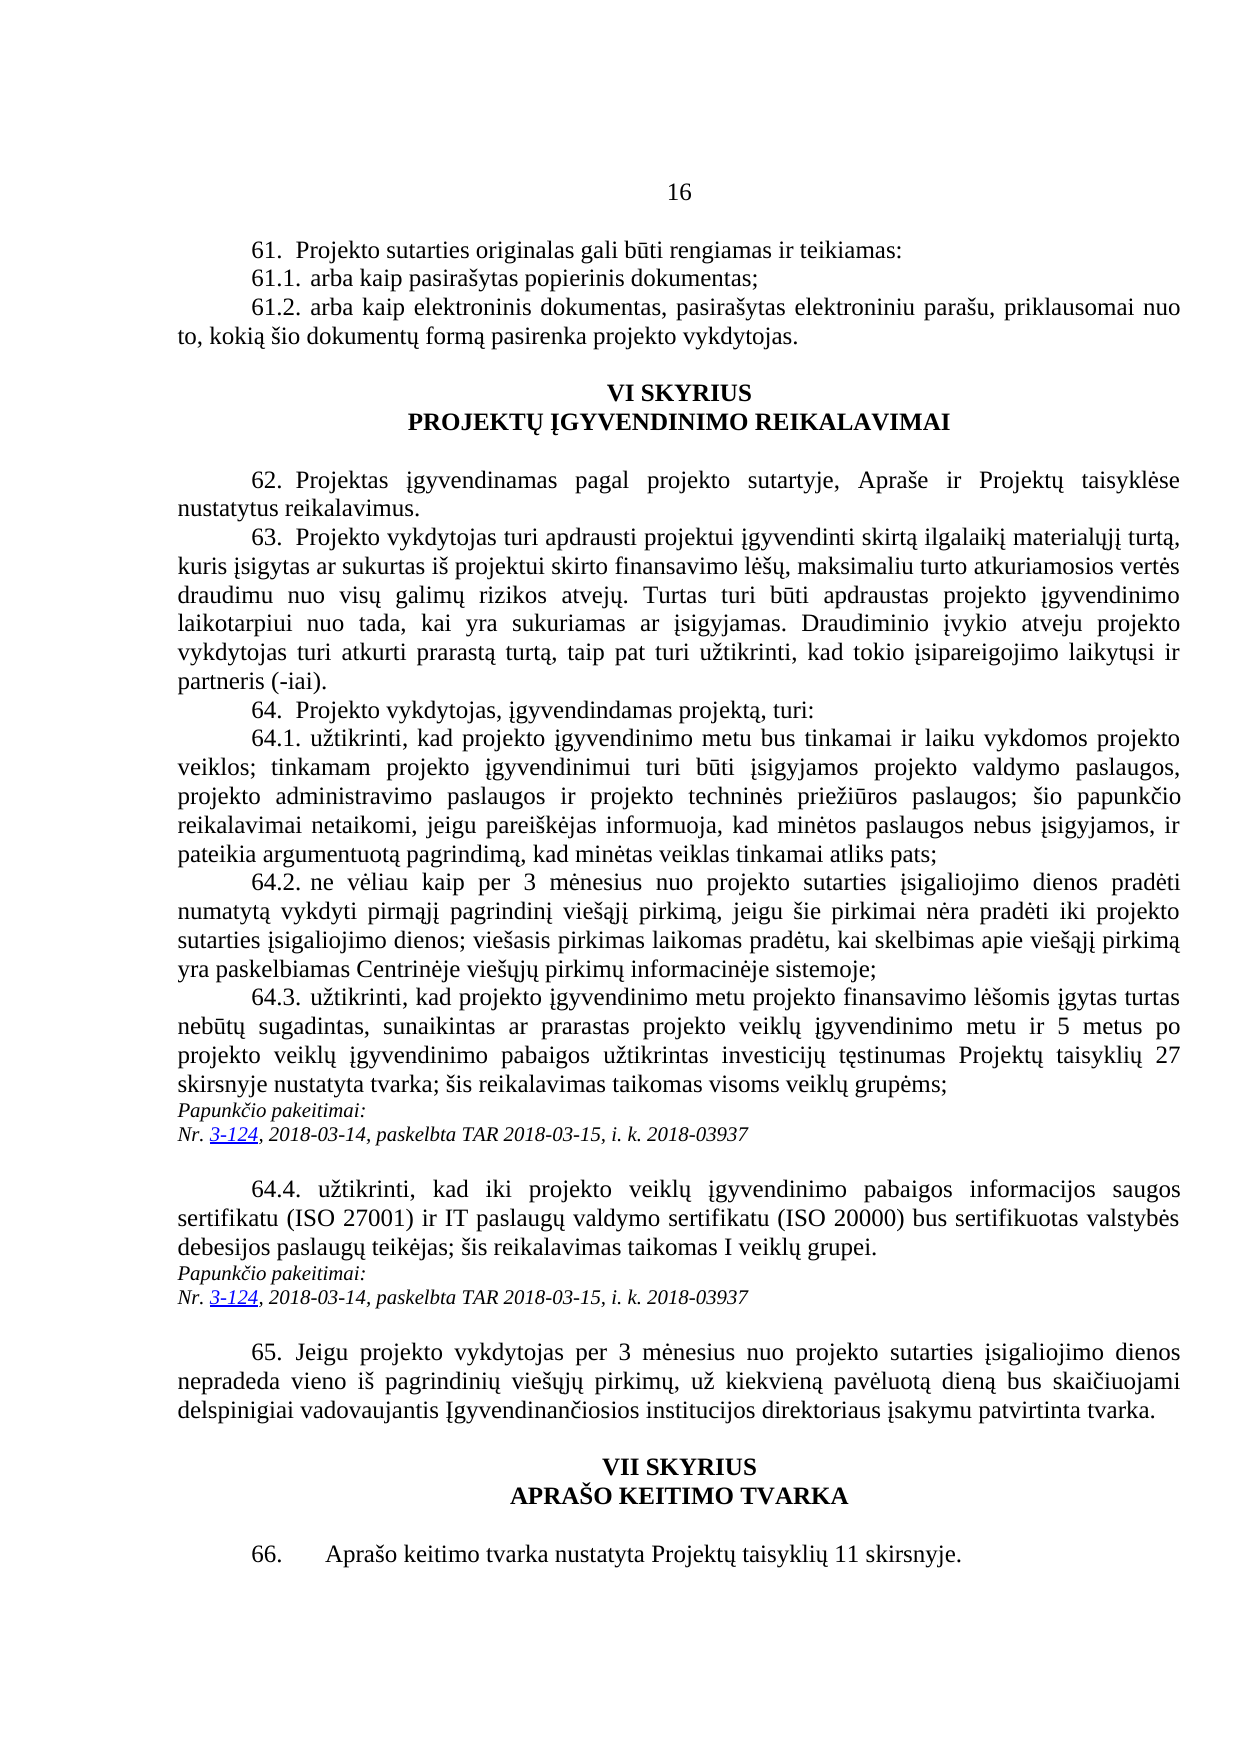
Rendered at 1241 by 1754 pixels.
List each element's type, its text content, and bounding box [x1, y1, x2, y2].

text 61.2. arba kaip elektroninis dokumentas, pasirašytas elektroniniu parašu, priklausomai nuo to, kokią šio dokumentų formą pasirenka projekto vykdytojas. [177, 292, 1181, 350]
text 64. Projekto vykdytojas, įgyvendindamas projektą, turi: [177, 695, 1181, 723]
text 66. Aprašo keitimo tvarka nustatyta Projektų taisyklių 11 skirsnyje. [177, 1539, 1181, 1567]
text VII SKYRIUS [177, 1452, 1181, 1481]
text 62. Projektas įgyvendinamas pagal projekto sutartyje, Apraše ir Projektų taisyklėse nustatytus reikalavimus. [177, 465, 1181, 522]
text PROJEKTŲ ĮGYVENDINIMO REIKALAVIMAI [177, 407, 1181, 436]
text Nr. 3-124, 2018-03-14, paskelbta TAR 2018-03-15, i. k. 2018-03937 [177, 1122, 1181, 1146]
text 61. Projekto sutarties originalas gali būti rengiamas ir teikiamas: [177, 235, 1181, 263]
text 61.1. arba kaip pasirašytas popierinis dokumentas; [177, 263, 1181, 292]
text VI SKYRIUS [177, 378, 1181, 407]
text 64.1. užtikrinti, kad projekto įgyvendinimo metu bus tinkamai ir laiku vykdomos projekto veiklos; tinkamam projekto įgyvendinimui turi būti įsigyjamos projekto valdymo paslaugos, projekto administravimo paslaugos ir projekto techninės priežiūros paslaugos; šio papunkčio reikalavimai netaikomi, jeigu pareiškėjas informuoja, kad minėtos paslaugos nebus įsigyjamos, ir pateikia argumentuotą pagrindimą, kad minėtas veiklas tinkamai atliks pats; [177, 723, 1181, 867]
text 64.2. ne vėliau kaip per 3 mėnesius nuo projekto sutarties įsigaliojimo dienos pradėti numatytą vykdyti pirmąjį pagrindinį viešąjį pirkimą, jeigu šie pirkimai nėra pradėti iki projekto sutarties įsigaliojimo dienos; viešasis pirkimas laikomas pradėtu, kai skelbimas apie viešąjį pirkimą yra paskelbiamas Centrinėje viešųjų pirkimų informacinėje sistemoje; [177, 867, 1181, 982]
text 63. Projekto vykdytojas turi apdrausti projektui įgyvendinti skirtą ilgalaikį materialųjį turtą, kuris įsigytas ar sukurtas iš projektui skirto finansavimo lėšų, maksimaliu turto atkuriamosios vertės draudimu nuo visų galimų rizikos atvejų. Turtas turi būti apdraustas projekto įgyvendinimo laikotarpiui nuo tada, kai yra sukuriamas ar įsigyjamas. Draudiminio įvykio atveju projekto vykdytojas turi atkurti prarastą turtą, taip pat turi užtikrinti, kad tokio įsipareigojimo laikytųsi ir partneris (-iai). [177, 522, 1181, 695]
text 64.3. užtikrinti, kad projekto įgyvendinimo metu projekto finansavimo lėšomis įgytas turtas nebūtų sugadintas, sunaikintas ar prarastas projekto veiklų įgyvendinimo metu ir 5 metus po projekto veiklų įgyvendinimo pabaigos užtikrintas investicijų tęstinumas Projektų taisyklių 27 skirsnyje nustatyta tvarka; šis reikalavimas taikomas visoms veiklų grupėms; [177, 982, 1181, 1097]
text Papunkčio pakeitimai: [177, 1261, 1181, 1285]
text Nr. 3-124, 2018-03-14, paskelbta TAR 2018-03-15, i. k. 2018-03937 [177, 1285, 1181, 1309]
text 65. Jeigu projekto vykdytojas per 3 mėnesius nuo projekto sutarties įsigaliojimo dienos nepradeda vieno iš pagrindinių viešųjų pirkimų, už kiekvieną pavėluotą dieną bus skaičiuojami delspinigiai vadovaujantis Įgyvendinančiosios institucijos direktoriaus įsakymu patvirtinta tvarka. [177, 1337, 1181, 1424]
text APRAŠO KEITIMO TVARKA [177, 1481, 1181, 1510]
text Papunkčio pakeitimai: [177, 1097, 1181, 1122]
text 64.4. užtikrinti, kad iki projekto veiklų įgyvendinimo pabaigos informacijos saugos sertifikatu (ISO 27001) ir IT paslaugų valdymo sertifikatu (ISO 20000) bus sertifikuotas valstybės debesijos paslaugų teikėjas; šis reikalavimas taikomas I veiklų grupei. [177, 1174, 1181, 1261]
